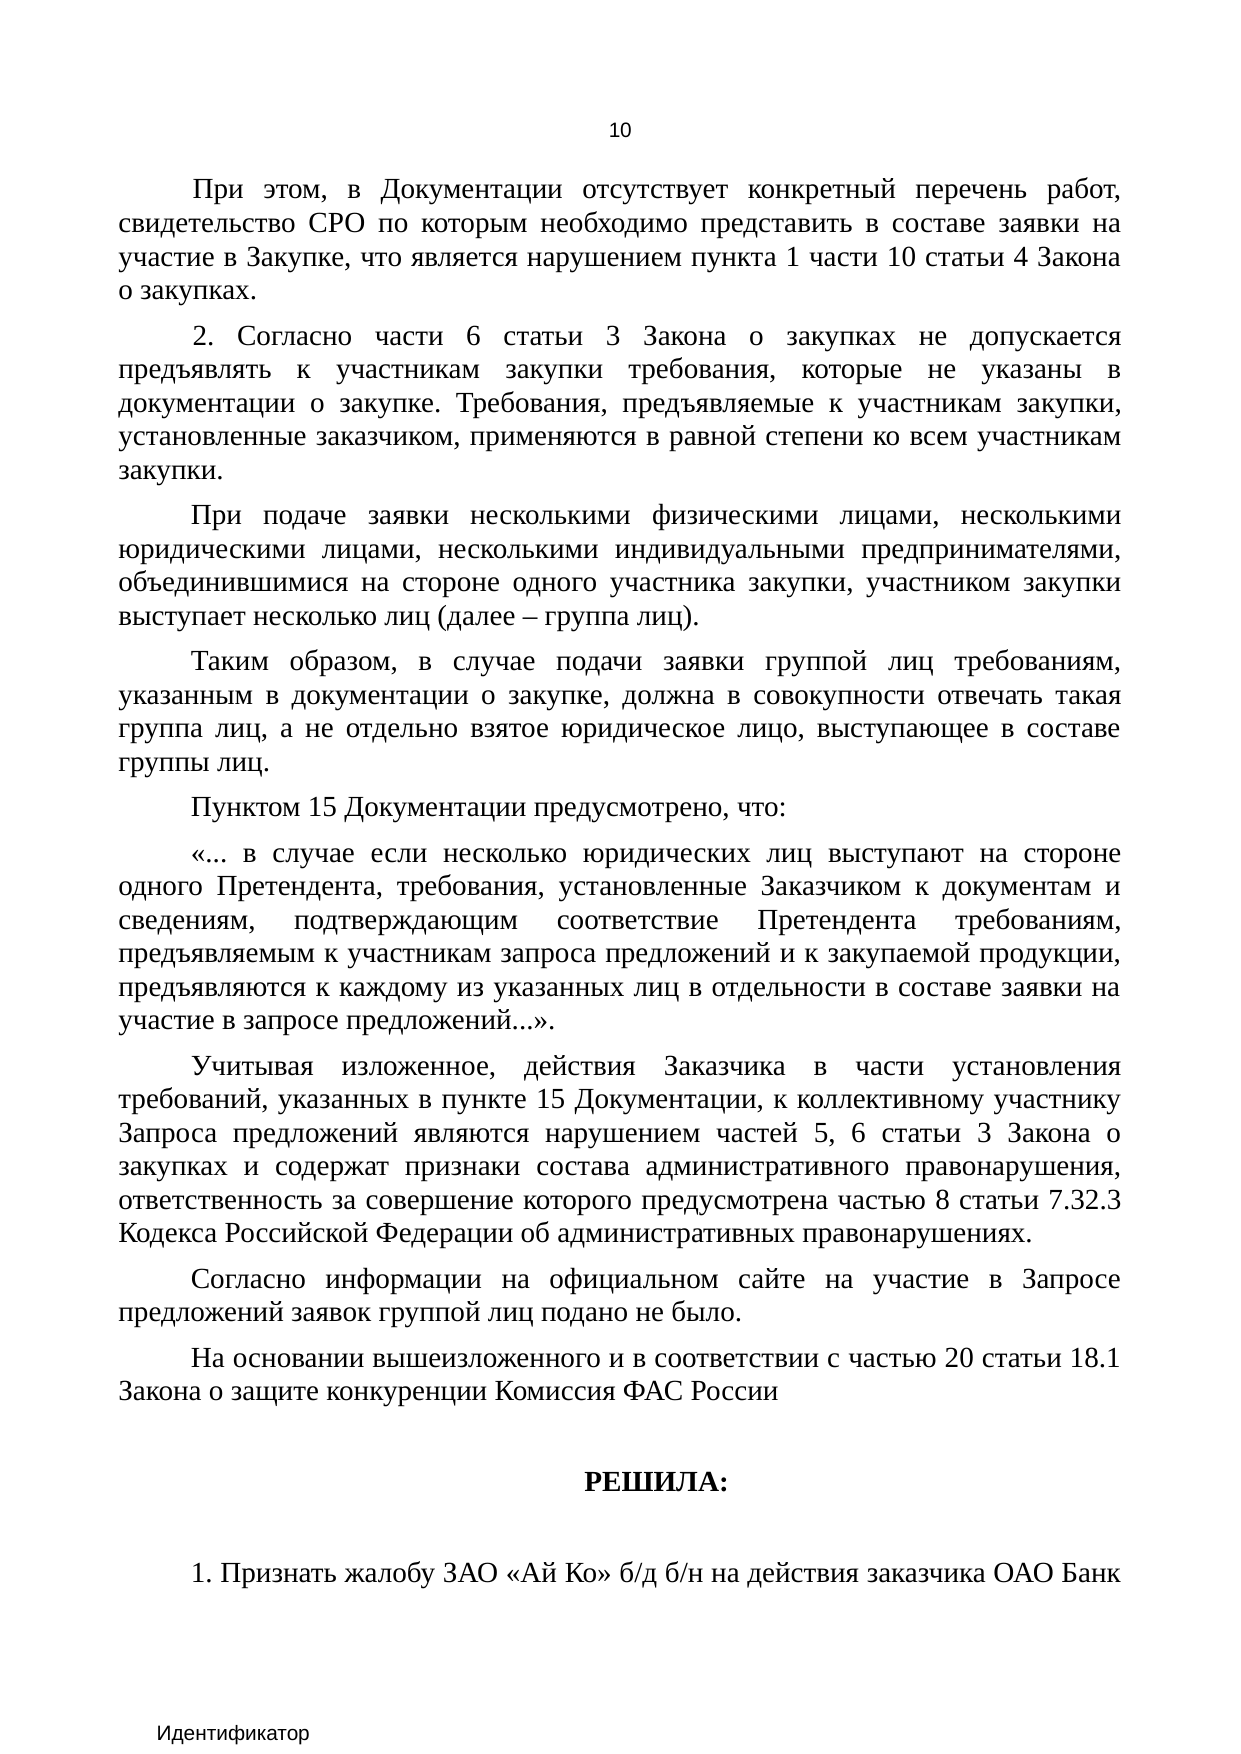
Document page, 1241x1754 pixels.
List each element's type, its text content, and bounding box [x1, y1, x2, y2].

text При подаче заявки несколькими физическими лицами, несколькими юридическими лицами, несколькими индивидуальными предпринимателями, объединившимися на стороне одного участника закупки, участником закупки выступает несколько лиц (далее – группа лиц). [118, 497, 1122, 631]
text Пунктом 15 Документации предусмотрено, что: [118, 789, 1122, 823]
text 2. Согласно части 6 статьи 3 Закона о закупках не допускается предъявлять к участникам закупки требования, которые не указаны в документации о закупке. Требования, предъявляемые к участникам закупки, установленные заказчиком, применяются в равной степени ко всем участникам закупки. [118, 318, 1122, 485]
text При этом, в Документации отсутствует конкретный перечень работ, свидетельство СРО по которым необходимо представить в составе заявки на участие в Закупке, что является нарушением пункта 1 части 10 статьи 4 Закона о закупках. [118, 172, 1122, 306]
text Учитывая изложенное, действия Заказчика в части установления требований, указанных в пункте 15 Документации, к коллективному участнику Запроса предложений являются нарушением частей 5, 6 статьи 3 Закона о закупках и содержат признаки состава административного правонарушения, ответственность за совершение которого предусмотрена частью 8 статьи 7.32.3 Кодекса Российской Федерации об административных правонарушениях. [118, 1048, 1122, 1249]
text «... в случае если несколько юридических лиц выступают на стороне одного Претендента, требования, установленные Заказчиком к документам и сведениям, подтверждающим соответствие Претендента требованиям, предъявляемым к участникам запроса предложений и к закупаемой продукции, предъявляются к каждому из указанных лиц в отдельности в составе заявки на участие в запросе предложений...». [118, 835, 1122, 1036]
text РЕШИЛА: [118, 1464, 1122, 1498]
text Согласно информации на официальном сайте на участие в Запросе предложений заявок группой лиц подано не было. [118, 1261, 1122, 1328]
text На основании вышеизложенного и в соответствии с частью 20 статьи 18.1 Закона о защите конкуренции Комиссия ФАС России [118, 1340, 1122, 1407]
text Таким образом, в случае подачи заявки группой лиц требованиям, указанным в документации о закупке, должна в совокупности отвечать такая группа лиц, а не отдельно взятое юридическое лицо, выступающее в составе группы лиц. [118, 643, 1122, 777]
text 1. Признать жалобу ЗАО «Ай Ко» б/д б/н на действия заказчика ОАО Банк [118, 1555, 1122, 1589]
